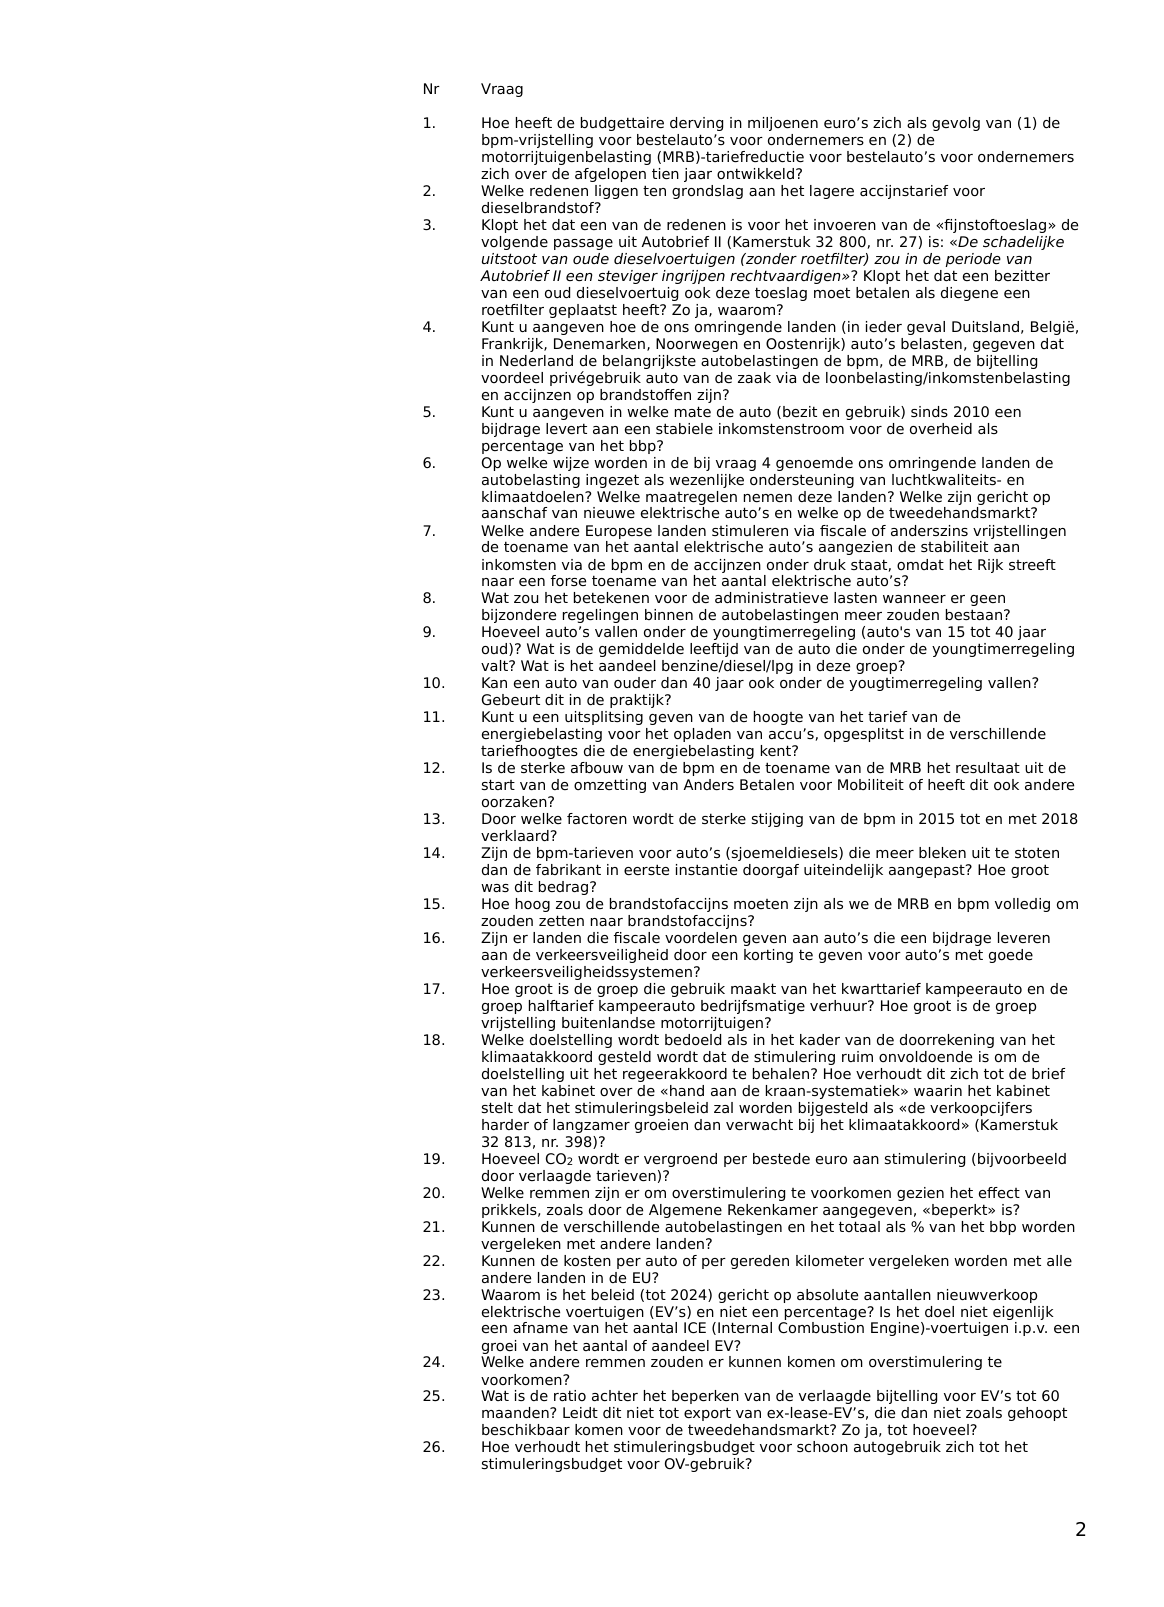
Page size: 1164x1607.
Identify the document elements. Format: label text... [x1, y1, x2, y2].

table_cell Wat is de ratio achter het beperken van de verlaagde bijtelling voor EV’s tot 60 maanden? Leidt dit niet tot export van ex-lease-EV’s, die dan niet zoals gehoopt beschikbaar komen voor de tweedehandsmarkt? Zo ja, tot hoeveel? [475, 1388, 1087, 1439]
table_cell 10. [422, 675, 475, 709]
table_cell 8. [422, 590, 475, 624]
table_cell 1. [422, 115, 475, 183]
table_cell 21. [422, 1219, 475, 1252]
table_cell 7. [422, 523, 475, 590]
table_cell 14. [422, 845, 475, 896]
table_cell Kunt u aangeven in welke mate de auto (bezit en gebruik) sinds 2010 een bijdrage levert aan een stabiele inkomstenstroom voor de overheid als percentage van het bbp? [475, 404, 1087, 454]
table_cell Op welke wijze worden in de bij vraag 4 genoemde ons omringende landen de autobelasting ingezet als wezenlijke ondersteuning van luchtkwaliteits- en klimaatdoelen? Welke maatregelen nemen deze landen? Welke zijn gericht op aanschaf van nieuwe elektrische auto’s en welke op de tweedehandsmarkt? [475, 455, 1087, 522]
table_cell 19. [422, 1151, 475, 1184]
table_cell [475, 98, 1087, 115]
table_cell Hoeveel auto’s vallen onder de youngtimerregeling (auto's van 15 tot 40 jaar oud)? Wat is de gemiddelde leeftijd van de auto die onder de youngtimerregeling valt? Wat is het aandeel benzine/diesel/lpg in deze groep? [475, 624, 1087, 675]
table_cell Welke andere Europese landen stimuleren via fiscale of anderszins vrijstellingen de toename van het aantal elektrische auto’s aangezien de stabiliteit aan inkomsten via de bpm en de accijnzen onder druk staat, omdat het Rijk streeft naar een forse toename van het aantal elektrische auto’s? [475, 523, 1087, 590]
table_header Nr [422, 81, 475, 98]
table_cell Hoe hoog zou de brandstofaccijns moeten zijn als we de MRB en bpm volledig om zouden zetten naar brandstofaccijns? [475, 896, 1087, 930]
table_cell Zijn de bpm-tarieven voor auto’s (sjoemeldiesels) die meer bleken uit te stoten dan de fabrikant in eerste instantie doorgaf uiteindelijk aangepast? Hoe groot was dit bedrag? [475, 845, 1087, 896]
table_cell 26. [422, 1439, 475, 1473]
table_cell Hoe groot is de groep die gebruik maakt van het kwarttarief kampeerauto en de groep halftarief kampeerauto bedrijfsmatige verhuur? Hoe groot is de groep vrijstelling buitenlandse motorrijtuigen? [475, 981, 1087, 1032]
table_cell Wat zou het betekenen voor de administratieve lasten wanneer er geen bijzondere regelingen binnen de autobelastingen meer zouden bestaan? [475, 590, 1087, 624]
table_cell Hoe verhoudt het stimuleringsbudget voor schoon autogebruik zich tot het stimuleringsbudget voor OV-gebruik? [475, 1439, 1087, 1473]
table_cell Kunnen de verschillende autobelastingen en het totaal als % van het bbp worden vergeleken met andere landen? [475, 1219, 1087, 1252]
table_cell Kunt u een uitsplitsing geven van de hoogte van het tarief van de energiebelasting voor het opladen van accu’s, opgesplitst in de verschillende tariefhoogtes die de energiebelasting kent? [475, 709, 1087, 760]
table_cell 11. [422, 709, 475, 760]
table_cell 20. [422, 1185, 475, 1218]
table_cell Welke andere remmen zouden er kunnen komen om overstimulering te voorkomen? [475, 1354, 1087, 1388]
table_cell 23. [422, 1286, 475, 1354]
table_cell 24. [422, 1354, 475, 1388]
table_cell 4. [422, 319, 475, 403]
table_cell 18. [422, 1032, 475, 1151]
table_cell 15. [422, 896, 475, 930]
table_cell Kunnen de kosten per auto of per gereden kilometer vergeleken worden met alle andere landen in de EU? [475, 1253, 1087, 1286]
table_cell 2. [422, 183, 475, 217]
table_cell 17. [422, 981, 475, 1032]
table_cell Hoe heeft de budgettaire derving in miljoenen euro’s zich als gevolg van (1) de bpm-vrijstelling voor bestelauto’s voor ondernemers en (2) de motorrijtuigenbelasting (MRB)-tariefreductie voor bestelauto’s voor ondernemers zich over de afgelopen tien jaar ontwikkeld? [475, 115, 1087, 183]
table_header Vraag [475, 81, 1087, 98]
table_cell 12. [422, 760, 475, 811]
table_cell Welke remmen zijn er om overstimulering te voorkomen gezien het effect van prikkels, zoals door de Algemene Rekenkamer aangegeven, «beperkt» is? [475, 1185, 1087, 1218]
table_cell Waarom is het beleid (tot 2024) gericht op absolute aantallen nieuwverkoop elektrische voertuigen (EV’s) en niet een percentage? Is het doel niet eigenlijk een afname van het aantal ICE (Internal Combustion Engine)-voertuigen i.p.v. een groei van het aantal of aandeel EV? [475, 1286, 1087, 1354]
table_cell 9. [422, 624, 475, 675]
table_cell [422, 98, 475, 115]
table_cell Kan een auto van ouder dan 40 jaar ook onder de yougtimerregeling vallen? Gebeurt dit in de praktijk? [475, 675, 1087, 709]
table_cell 13. [422, 811, 475, 845]
table_cell 5. [422, 404, 475, 454]
table_cell 22. [422, 1253, 475, 1286]
table_cell Zijn er landen die fiscale voordelen geven aan auto’s die een bijdrage leveren aan de verkeersveiligheid door een korting te geven voor auto’s met goede verkeersveiligheidssystemen? [475, 930, 1087, 981]
table_cell 6. [422, 455, 475, 522]
table_cell Welke doelstelling wordt bedoeld als in het kader van de doorrekening van het klimaatakkoord gesteld wordt dat de stimulering ruim onvoldoende is om de doelstelling uit het regeerakkoord te behalen? Hoe verhoudt dit zich tot de brief van het kabinet over de «hand aan de kraan-systematiek» waarin het kabinet stelt dat het stimuleringsbeleid zal worden bijgesteld als «de verkoopcijfers harder of langzamer groeien dan verwacht bij het klimaatakkoord» (Kamerstuk 32 813, nr. 398)? [475, 1032, 1087, 1151]
table_cell Is de sterke afbouw van de bpm en de toename van de MRB het resultaat uit de start van de omzetting van Anders Betalen voor Mobiliteit of heeft dit ook andere oorzaken? [475, 760, 1087, 811]
table_cell 16. [422, 930, 475, 981]
table_cell Hoeveel CO2 wordt er vergroend per bestede euro aan stimulering (bijvoorbeeld door verlaagde tarieven)? [475, 1151, 1087, 1184]
table_cell Welke redenen liggen ten grondslag aan het lagere accijnstarief voor dieselbrandstof? [475, 183, 1087, 217]
table_cell Kunt u aangeven hoe de ons omringende landen (in ieder geval Duitsland, België, Frankrijk, Denemarken, Noorwegen en Oostenrijk) auto’s belasten, gegeven dat in Nederland de belangrijkste autobelastingen de bpm, de MRB, de bijtelling voordeel privégebruik auto van de zaak via de loonbelasting/inkomstenbelasting en accijnzen op brandstoffen zijn? [475, 319, 1087, 403]
table_cell Door welke factoren wordt de sterke stijging van de bpm in 2015 tot en met 2018 verklaard? [475, 811, 1087, 845]
table_cell 25. [422, 1388, 475, 1439]
table_cell 3. [422, 217, 475, 319]
table_cell Klopt het dat een van de redenen is voor het invoeren van de «fijnstoftoeslag» de volgende passage uit Autobrief II (Kamerstuk 32 800, nr. 27) is: «De schadelijke uitstoot van oude dieselvoertuigen (zonder roetfilter) zou in de periode van Autobrief II een steviger ingrijpen rechtvaardigen»? Klopt het dat een bezitter van een oud dieselvoertuig ook deze toeslag moet betalen als diegene een roetfilter geplaatst heeft? Zo ja, waarom? [475, 217, 1087, 319]
